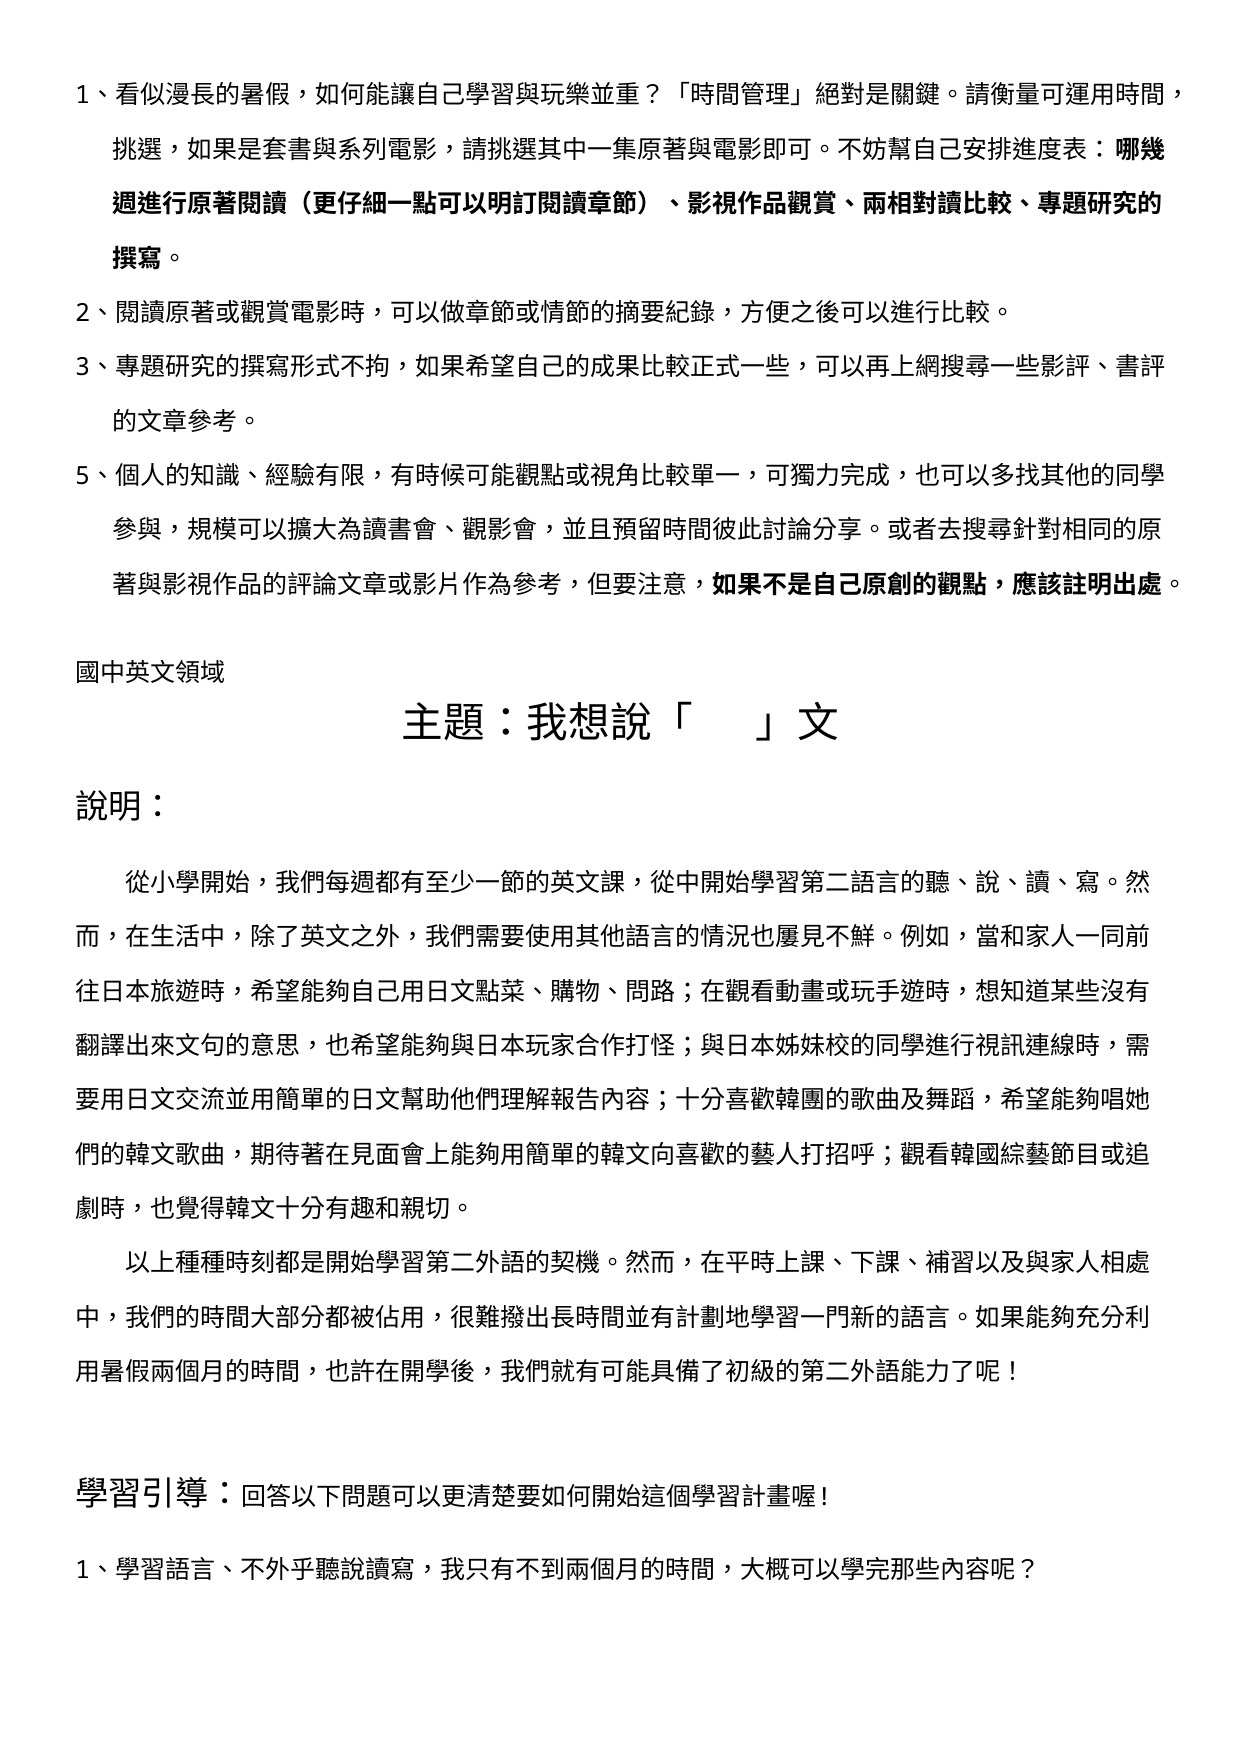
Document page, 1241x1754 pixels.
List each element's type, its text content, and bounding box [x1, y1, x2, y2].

text 國中英文領域 [75, 653, 1165, 689]
text 從小學開始，我們每週都有至少一節的英文課，從中開始學習第二語言的聽、說、讀、寫。然而，在生活中，除了英文之外，我們需要使用其他語言的情況也屢見不鮮。例如，當和家人一同前往日本旅遊時，希望能夠自己用日文點菜、購物、問路；在觀看動畫或玩手遊時，想知道某些沒有翻譯出來文句的意思，也希望能夠與日本玩家合作打怪；與日本姊妹校的同學進行視訊連線時，需要用日文交流並用簡單的日文幫助他們理解報告內容；十分喜歡韓團的歌曲及舞蹈，希望能夠唱她們的韓文歌曲，期待著在見面會上能夠用簡單的韓文向喜歡的藝人打招呼；觀看韓國綜藝節目或追劇時，也覺得韓文十分有趣和親切。 [75, 862, 1165, 1225]
text 以上種種時刻都是開始學習第二外語的契機。然而，在平時上課、下課、補習以及與家人相處中，我們的時間大部分都被佔用，很難撥出長時間並有計劃地學習一門新的語言。如果能夠充分利用暑假兩個月的時間，也許在開學後，我們就有可能具備了初級的第二外語能力了呢！ [75, 1243, 1165, 1388]
text 學習引導：回答以下問題可以更清楚要如何開始這個學習計畫喔! [75, 1467, 1165, 1515]
text 5、個人的知識、經驗有限，有時候可能觀點或視角比較單一，可獨力完成，也可以多找其他的同學參與，規模可以擴大為讀書會、觀影會，並且預留時間彼此討論分享。或者去搜尋針對相同的原著與影視作品的評論文章或影片作為參考，但要注意，如果不是自己原創的觀點，應該註明出處。 [75, 456, 1165, 601]
text 1、學習語言、不外乎聽說讀寫，我只有不到兩個月的時間，大概可以學完那些內容呢？ [75, 1549, 1165, 1586]
text 2、閱讀原著或觀賞電影時，可以做章節或情節的摘要紀錄，方便之後可以進行比較。 [75, 292, 1165, 329]
text 主題：我想說「 」文 [75, 689, 1165, 749]
text 1、看似漫長的暑假，如何能讓自己學習與玩樂並重？「時間管理」絕對是關鍵。請衡量可運用時間，挑選，如果是套書與系列電影，請挑選其中一集原著與電影即可。不妨幫自己安排進度表：哪幾週進行原著閱讀（更仔細一點可以明訂閱讀章節）、影視作品觀賞、兩相對讀比較、專題研究的撰寫。 [75, 75, 1165, 274]
text 說明： [75, 780, 1165, 828]
text 3、專題研究的撰寫形式不拘，如果希望自己的成果比較正式一些，可以再上網搜尋一些影評、書評的文章參考。 [75, 347, 1165, 437]
